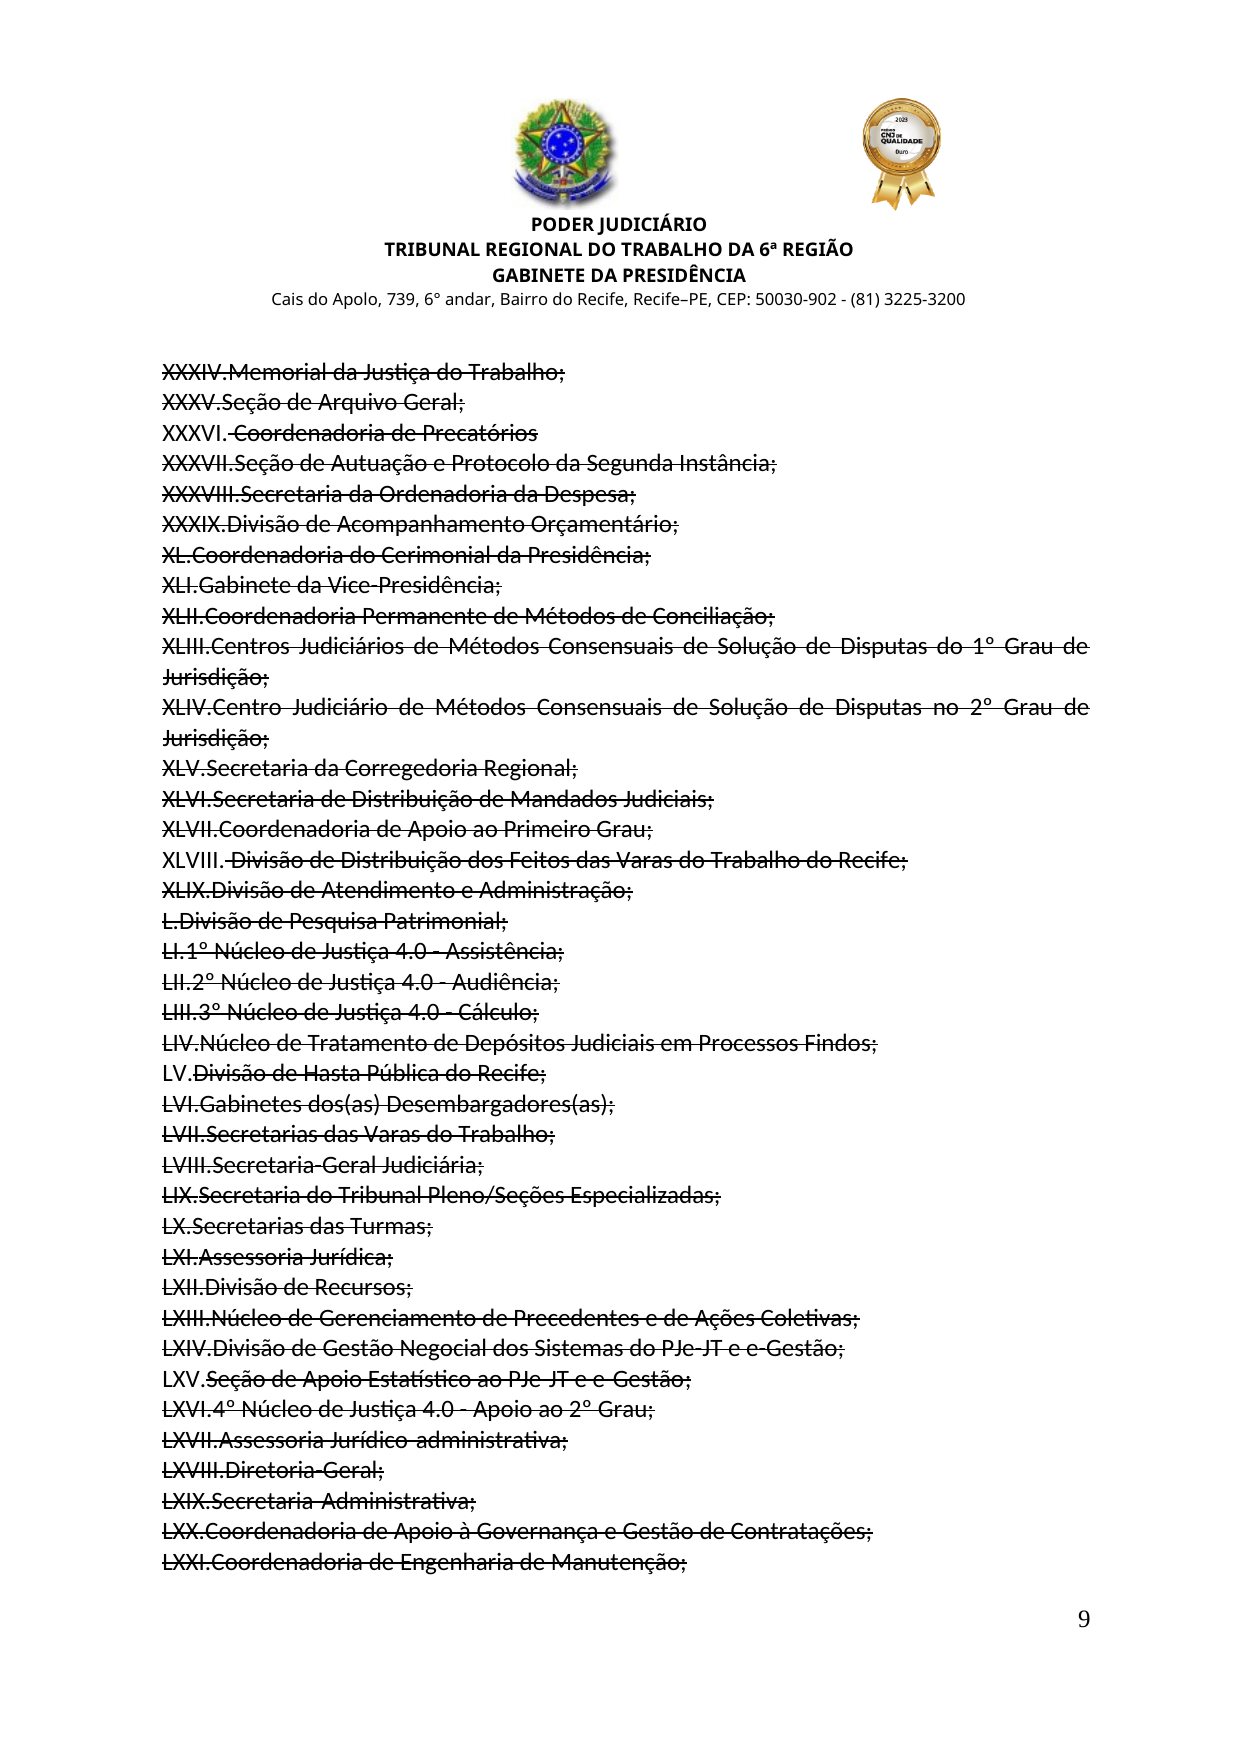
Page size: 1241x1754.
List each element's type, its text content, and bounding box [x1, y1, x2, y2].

list Secretaria-Administrativa; [162, 1485, 1090, 1515]
list Divisão de Gestão Negocial dos Sistemas do PJe-JT e e-Gestão; [162, 1332, 1090, 1363]
list Secretaria-Geral Judiciária; [162, 1149, 1090, 1180]
list Secretarias das Varas do Trabalho; [162, 1119, 1090, 1149]
list Coordenadoria de Engenharia de Manutenção; [162, 1546, 1090, 1576]
list Secretaria da Corregedoria Regional; [162, 752, 1090, 783]
list 2º Núcleo de Justiça 4.0 - Audiência; [162, 966, 1090, 997]
list Divisão de Acompanhamento Orçamentário; [162, 508, 1090, 539]
list Secretaria da Ordenadoria da Despesa; [162, 478, 1090, 508]
list Seção de Arquivo Geral; [162, 386, 1090, 417]
list Memorial da Justiça do Trabalho; [162, 356, 1090, 386]
list Divisão de Hasta Pública do Recife; [162, 1058, 1090, 1088]
list Centros Judiciários de Métodos Consensuais de Solução de Disputas do 1º Grau de Jurisdição; [162, 648, 1090, 691]
list Centro Judiciário de Métodos Consensuais de Solução de Disputas no 2º Grau de Jurisdição; [162, 709, 1090, 752]
list 3º Núcleo de Justiça 4.0 - Cálculo; [162, 997, 1090, 1027]
list Coordenadoria de Precatórios [162, 417, 1090, 447]
list Coordenadoria Permanente de Métodos de Conciliação; [162, 600, 1090, 630]
list Divisão de Pesquisa Patrimonial; [162, 905, 1090, 936]
list Coordenadoria de Apoio à Governança e Gestão de Contratações; [162, 1515, 1090, 1546]
list Secretaria de Distribuição de Mandados Judiciais; [162, 783, 1090, 813]
list Coordenadoria do Cerimonial da Presidência; [162, 539, 1090, 569]
list Divisão de Distribuição dos Feitos das Varas do Trabalho do Recife; [162, 844, 1090, 874]
list Seção de Autuação e Protocolo da Segunda Instância; [162, 447, 1090, 478]
list Divisão de Recursos; [162, 1271, 1090, 1302]
list Secretarias das Turmas; [162, 1210, 1090, 1241]
list Divisão de Atendimento e Administração; [162, 874, 1090, 905]
list Assessoria Jurídica; [162, 1241, 1090, 1271]
list Núcleo de Tratamento de Depósitos Judiciais em Processos Findos; [162, 1027, 1090, 1058]
list Centros Judiciários de Métodos Consensuais de Solução de Disputas do 1º Grau de Jurisdição; [162, 630, 1090, 647]
list Núcleo de Gerenciamento de Precedentes e de Ações Coletivas; [162, 1302, 1090, 1332]
list 4º Núcleo de Justiça 4.0 - Apoio ao 2º Grau; [162, 1393, 1090, 1424]
list Gabinetes dos(as) Desembargadores(as); [162, 1088, 1090, 1119]
list Coordenadoria de Apoio ao Primeiro Grau; [162, 813, 1090, 844]
list Gabinete da Vice-Presidência; [162, 569, 1090, 600]
list Assessoria Jurídico-administrativa; [162, 1424, 1090, 1454]
list 1º Núcleo de Justiça 4.0 - Assistência; [162, 936, 1090, 966]
list Centro Judiciário de Métodos Consensuais de Solução de Disputas no 2º Grau de Jurisdição; [162, 691, 1090, 708]
list Diretoria-Geral; [162, 1454, 1090, 1485]
list Secretaria do Tribunal Pleno/Seções Especializadas; [162, 1180, 1090, 1210]
list Seção de Apoio Estatístico ao PJe-JT e e-Gestão; [162, 1363, 1090, 1393]
